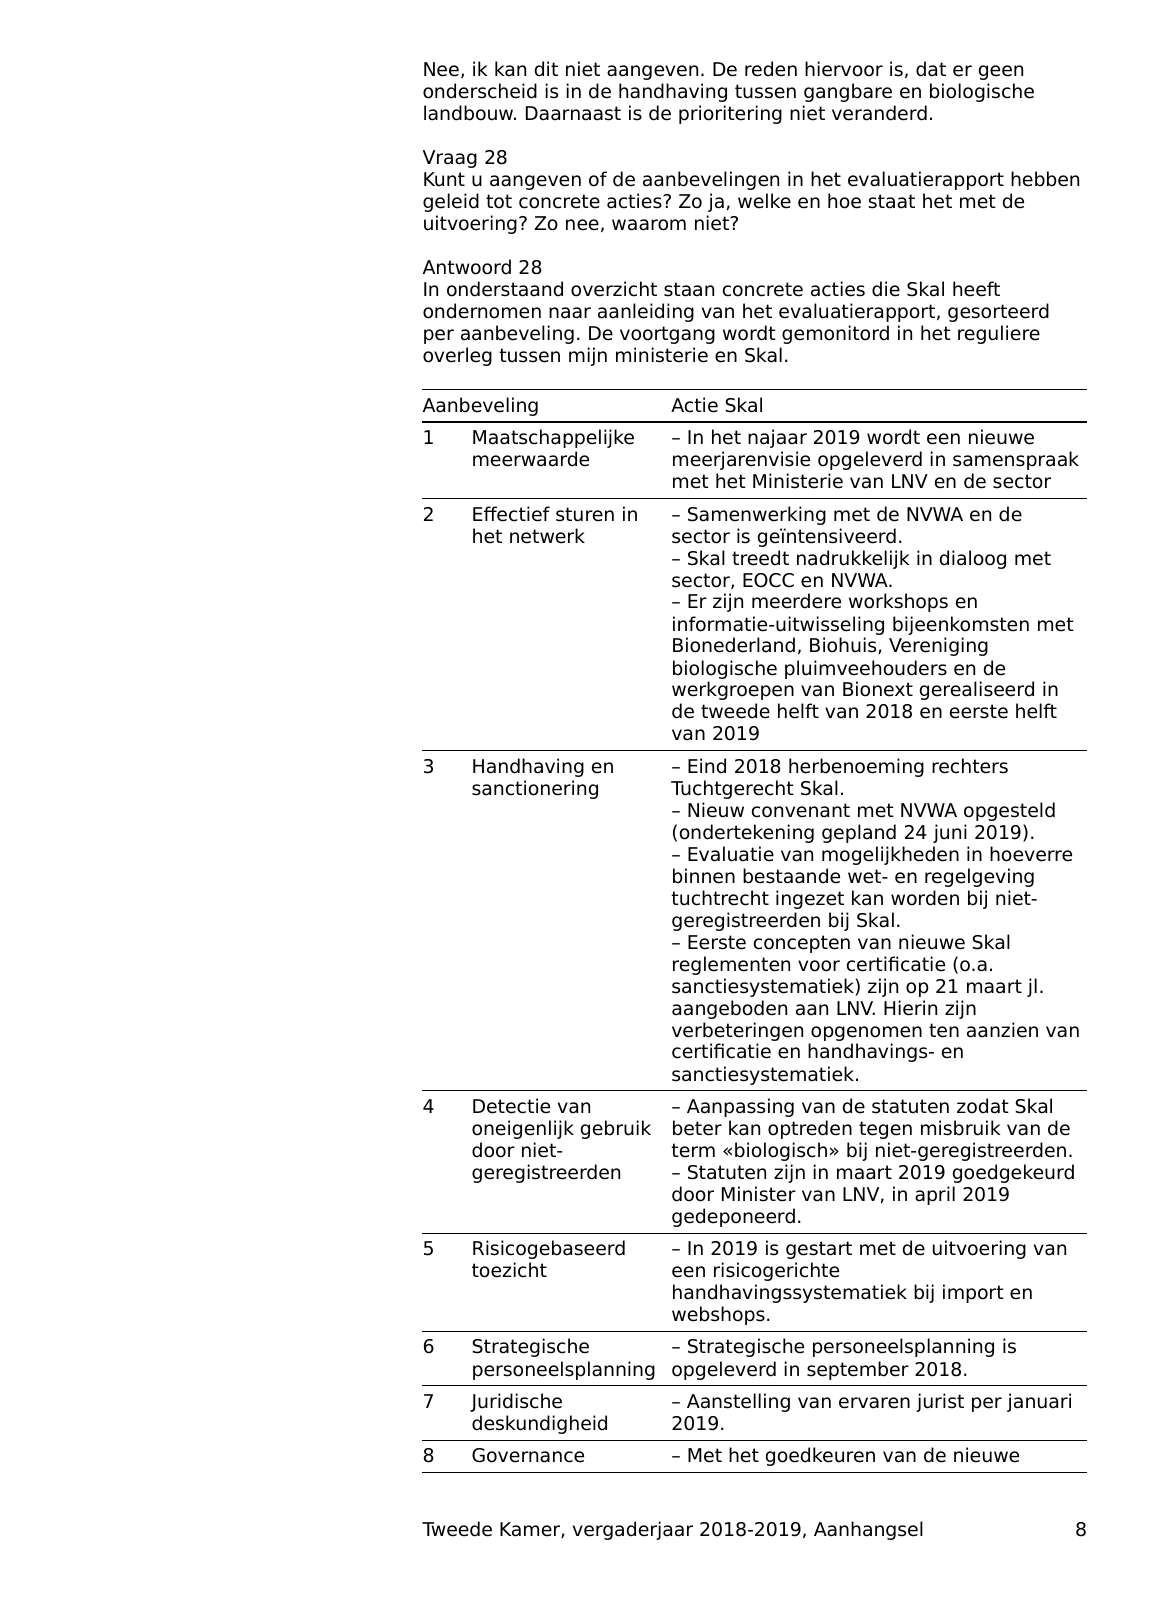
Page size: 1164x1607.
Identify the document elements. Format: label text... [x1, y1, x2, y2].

table_cell Handhaving en sanctionering [465, 751, 665, 1090]
table_cell 5 [422, 1234, 465, 1331]
table_cell – Met het goedkeuren van de nieuwe [665, 1441, 1087, 1472]
table_cell Maatschappelijke meerwaarde [465, 423, 665, 498]
table_cell Risicogebaseerd toezicht [465, 1234, 665, 1331]
table_cell Effectief sturen in het netwerk [465, 499, 665, 750]
table_cell 7 [422, 1386, 465, 1439]
table_header Aanbeveling [422, 390, 665, 421]
table_cell – In 2019 is gestart met de uitvoering van een risicogerichte handhavingssystematiek bij import en webshops. [665, 1234, 1087, 1331]
table_cell – Eind 2018 herbenoeming rechters Tuchtgerecht Skal. – Nieuw convenant met NVWA opgesteld (ondertekening gepland 24 juni 2019). – Evaluatie van mogelijkheden in hoeverre binnen bestaande wet- en regelgeving tuchtrecht ingezet kan worden bij niet-geregistreerden bij Skal. – Eerste concepten van nieuwe Skal reglementen voor certificatie (o.a. sanctiesystematiek) zijn op 21 maart jl. aangeboden aan LNV. Hierin zijn verbeteringen opgenomen ten aanzien van certificatie en handhavings- en sanctiesystematiek. [665, 751, 1087, 1090]
text Kunt u aangeven of de aanbevelingen in het evaluatierapport hebben geleid tot concrete acties? Zo ja, welke en hoe staat het met de uitvoering? Zo nee, waarom niet? [422, 169, 1087, 235]
table_cell Strategische personeelsplanning [465, 1332, 665, 1385]
table_cell 4 [422, 1091, 465, 1232]
text Antwoord 28 [422, 257, 1087, 279]
table_cell – Aanpassing van de statuten zodat Skal beter kan optreden tegen misbruik van de term «biologisch» bij niet-geregistreerden. – Statuten zijn in maart 2019 goedgekeurd door Minister van LNV, in april 2019 gedeponeerd. [665, 1091, 1087, 1232]
text In onderstaand overzicht staan concrete acties die Skal heeft ondernomen naar aanleiding van het evaluatierapport, gesorteerd per aanbeveling. De voortgang wordt gemonitord in het reguliere overleg tussen mijn ministerie en Skal. [422, 279, 1087, 367]
table_cell Governance [465, 1441, 665, 1472]
table_cell Detectie van oneigenlijk gebruik door niet-geregistreerden [465, 1091, 665, 1232]
table_cell 3 [422, 751, 465, 1090]
table_cell – Samenwerking met de NVWA en de sector is geïntensiveerd. – Skal treedt nadrukkelijk in dialoog met sector, EOCC en NVWA. – Er zijn meerdere workshops en informatie-uitwisseling bijeenkomsten met Bionederland, Biohuis, Vereniging biologische pluimveehouders en de werkgroepen van Bionext gerealiseerd in de tweede helft van 2018 en eerste helft van 2019 [665, 499, 1087, 750]
table_cell 8 [422, 1441, 465, 1472]
table_cell – In het najaar 2019 wordt een nieuwe meerjarenvisie opgeleverd in samenspraak met het Ministerie van LNV en de sector [665, 423, 1087, 498]
table_cell 6 [422, 1332, 465, 1385]
table_cell 2 [422, 499, 465, 750]
table_header Actie Skal [665, 390, 1087, 421]
text Nee, ik kan dit niet aangeven. De reden hiervoor is, dat er geen onderscheid is in de handhaving tussen gangbare en biologische landbouw. Daarnaast is de prioritering niet veranderd. [422, 59, 1087, 125]
table_cell – Strategische personeelsplanning is opgeleverd in september 2018. [665, 1332, 1087, 1385]
table_cell – Aanstelling van ervaren jurist per januari 2019. [665, 1386, 1087, 1439]
text Vraag 28 [422, 147, 1087, 169]
table_cell 1 [422, 423, 465, 498]
table_cell Juridische deskundigheid [465, 1386, 665, 1439]
